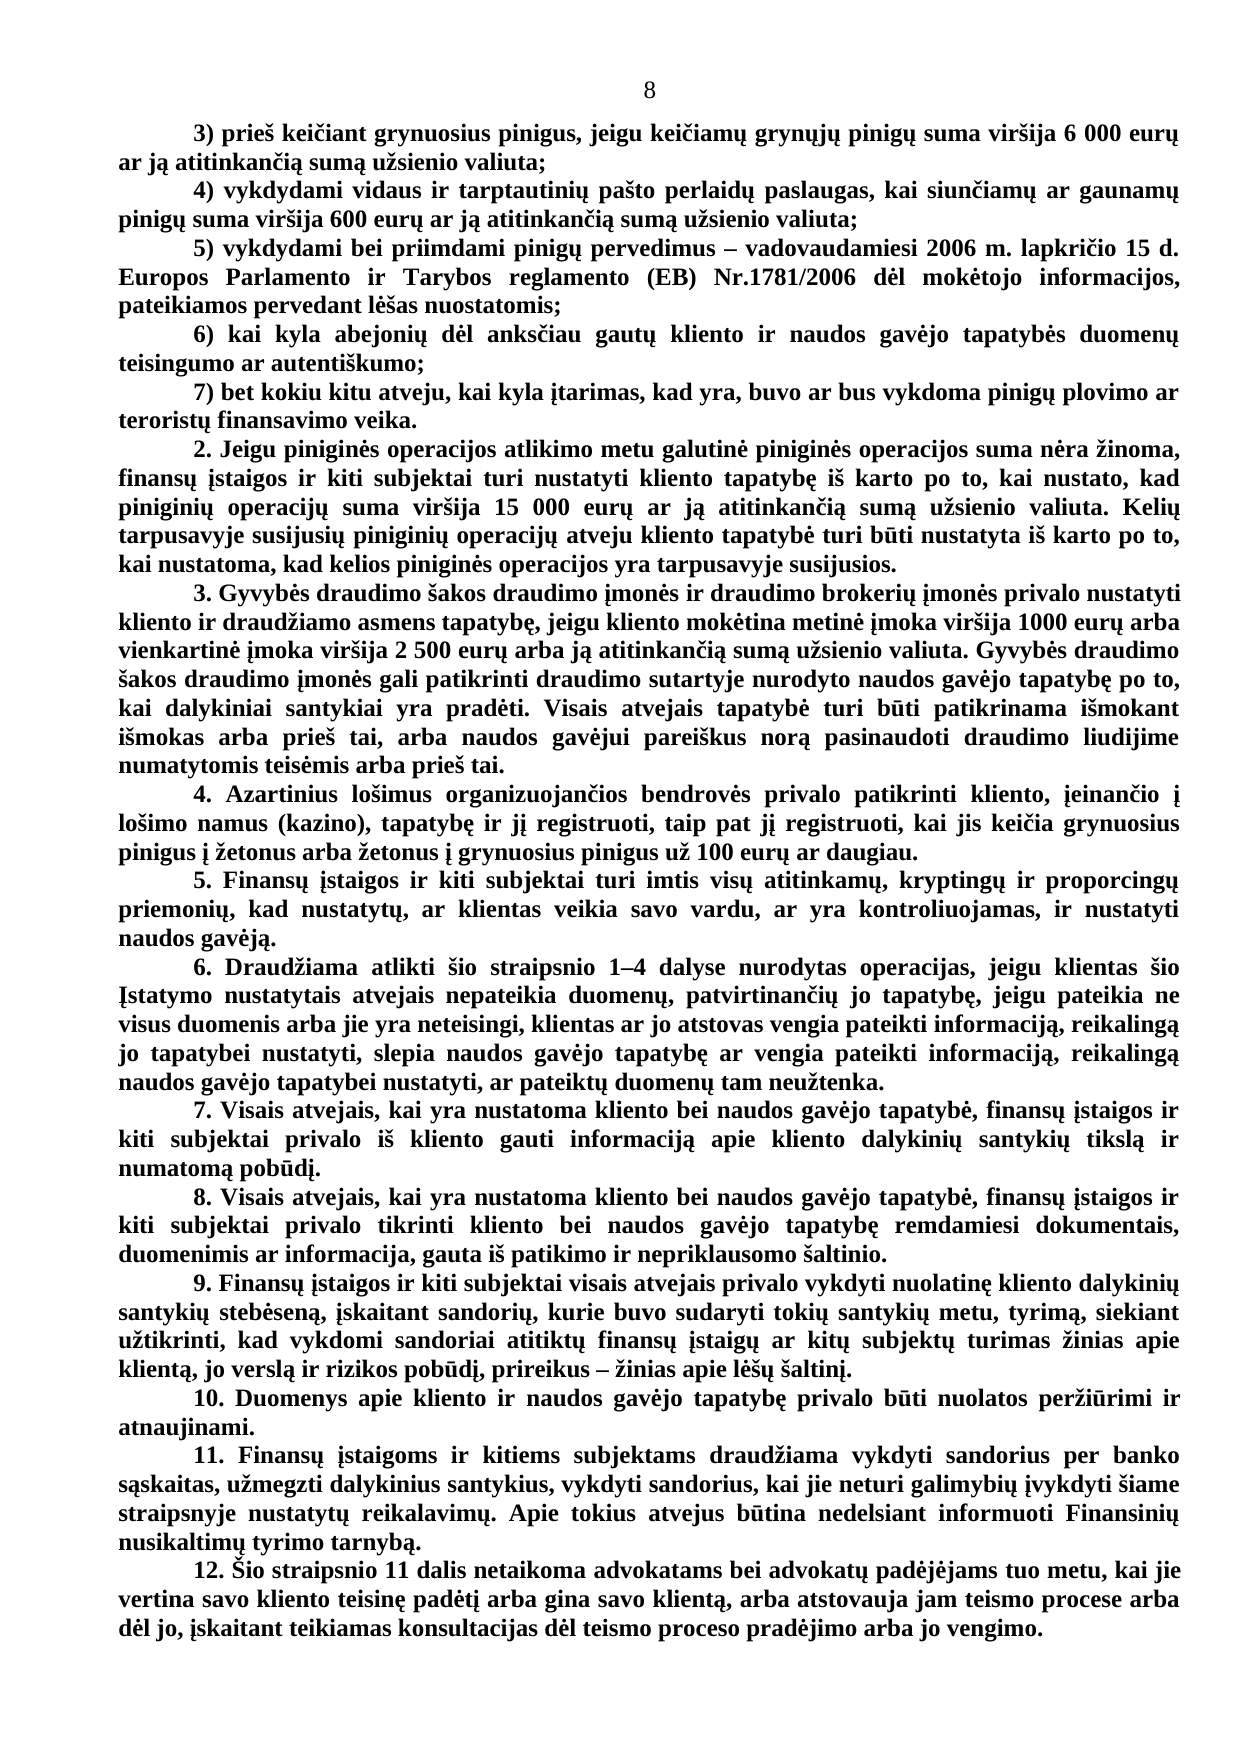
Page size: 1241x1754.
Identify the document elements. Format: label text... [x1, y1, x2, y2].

text 9. Finansų įstaigos ir kiti subjektai visais atvejais privalo vykdyti nuolatinę kliento dalykinių santykių stebėseną, įskaitant sandorių, kurie buvo sudaryti tokių santykių metu, tyrimą, siekiant užtikrinti, kad vykdomi sandoriai atitiktų finansų įstaigų ar kitų subjektų turimas žinias apie klientą, jo verslą ir rizikos pobūdį, prireikus – žinias apie lėšų šaltinį. [118, 1268, 1181, 1383]
text 5) vykdydami bei priimdami pinigų pervedimus – vadovaudamiesi 2006 m. lapkričio 15 d. Europos Parlamento ir Tarybos reglamento (EB) Nr.1781/2006 dėl mokėtojo informacijos, pateikiamos pervedant lėšas nuostatomis; [118, 233, 1181, 319]
text 3. Gyvybės draudimo šakos draudimo įmonės ir draudimo brokerių įmonės privalo nustatyti kliento ir draudžiamo asmens tapatybę, jeigu kliento mokėtina metinė įmoka viršija 1000 eurų arba vienkartinė įmoka viršija 2 500 eurų arba ją atitinkančią sumą užsienio valiuta. Gyvybės draudimo šakos draudimo įmonės gali patikrinti draudimo sutartyje nurodyto naudos gavėjo tapatybę po to, kai dalykiniai santykiai yra pradėti. Visais atvejais tapatybė turi būti patikrinama išmokant išmokas arba prieš tai, arba naudos gavėjui pareiškus norą pasinaudoti draudimo liudijime numatytomis teisėmis arba prieš tai. [118, 578, 1181, 779]
text 7. Visais atvejais, kai yra nustatoma kliento bei naudos gavėjo tapatybė, finansų įstaigos ir kiti subjektai privalo iš kliento gauti informaciją apie kliento dalykinių santykių tikslą ir numatomą pobūdį. [118, 1096, 1181, 1182]
text 6) kai kyla abejonių dėl anksčiau gautų kliento ir naudos gavėjo tapatybės duomenų teisingumo ar autentiškumo; [118, 319, 1181, 377]
text 11. Finansų įstaigoms ir kitiems subjektams draudžiama vykdyti sandorius per banko sąskaitas, užmegzti dalykinius santykius, vykdyti sandorius, kai jie neturi galimybių įvykdyti šiame straipsnyje nustatytų reikalavimų. Apie tokius atvejus būtina nedelsiant informuoti Finansinių nusikaltimų tyrimo tarnybą. [118, 1441, 1181, 1556]
text 7) bet kokiu kitu atveju, kai kyla įtarimas, kad yra, buvo ar bus vykdoma pinigų plovimo ar teroristų finansavimo veika. [118, 377, 1181, 434]
text 2. Jeigu piniginės operacijos atlikimo metu galutinė piniginės operacijos suma nėra žinoma, finansų įstaigos ir kiti subjektai turi nustatyti kliento tapatybę iš karto po to, kai nustato, kad piniginių operacijų suma viršija 15 000 eurų ar ją atitinkančią sumą užsienio valiuta. Kelių tarpusavyje susijusių piniginių operacijų atveju kliento tapatybė turi būti nustatyta iš karto po to, kai nustatoma, kad kelios piniginės operacijos yra tarpusavyje susijusios. [118, 434, 1181, 578]
text 4. Azartinius lošimus organizuojančios bendrovės privalo patikrinti kliento, įeinančio į lošimo namus (kazino), tapatybę ir jį registruoti, taip pat jį registruoti, kai jis keičia grynuosius pinigus į žetonus arba žetonus į grynuosius pinigus už 100 eurų ar daugiau. [118, 779, 1181, 866]
text 8. Visais atvejais, kai yra nustatoma kliento bei naudos gavėjo tapatybė, finansų įstaigos ir kiti subjektai privalo tikrinti kliento bei naudos gavėjo tapatybę remdamiesi dokumentais, duomenimis ar informacija, gauta iš patikimo ir nepriklausomo šaltinio. [118, 1182, 1181, 1268]
text 5. Finansų įstaigos ir kiti subjektai turi imtis visų atitinkamų, kryptingų ir proporcingų priemonių, kad nustatytų, ar klientas veikia savo vardu, ar yra kontroliuojamas, ir nustatyti naudos gavėją. [118, 866, 1181, 952]
text 10. Duomenys apie kliento ir naudos gavėjo tapatybę privalo būti nuolatos peržiūrimi ir atnaujinami. [118, 1383, 1181, 1441]
text 3) prieš keičiant grynuosius pinigus, jeigu keičiamų grynųjų pinigų suma viršija 6 000 eurų ar ją atitinkančią sumą užsienio valiuta; [118, 118, 1181, 176]
text 12. Šio straipsnio 11 dalis netaikoma advokatams bei advokatų padėjėjams tuo metu, kai jie vertina savo kliento teisinę padėtį arba gina savo klientą, arba atstovauja jam teismo procese arba dėl jo, įskaitant teikiamas konsultacijas dėl teismo proceso pradėjimo arba jo vengimo. [118, 1556, 1181, 1642]
text 4) vykdydami vidaus ir tarptautinių pašto perlaidų paslaugas, kai siunčiamų ar gaunamų pinigų suma viršija 600 eurų ar ją atitinkančią sumą užsienio valiuta; [118, 176, 1181, 233]
text 6. Draudžiama atlikti šio straipsnio 1–4 dalyse nurodytas operacijas, jeigu klientas šio Įstatymo nustatytais atvejais nepateikia duomenų, patvirtinančių jo tapatybę, jeigu pateikia ne visus duomenis arba jie yra neteisingi, klientas ar jo atstovas vengia pateikti informaciją, reikalingą jo tapatybei nustatyti, slepia naudos gavėjo tapatybę ar vengia pateikti informaciją, reikalingą naudos gavėjo tapatybei nustatyti, ar pateiktų duomenų tam neužtenka. [118, 952, 1181, 1096]
